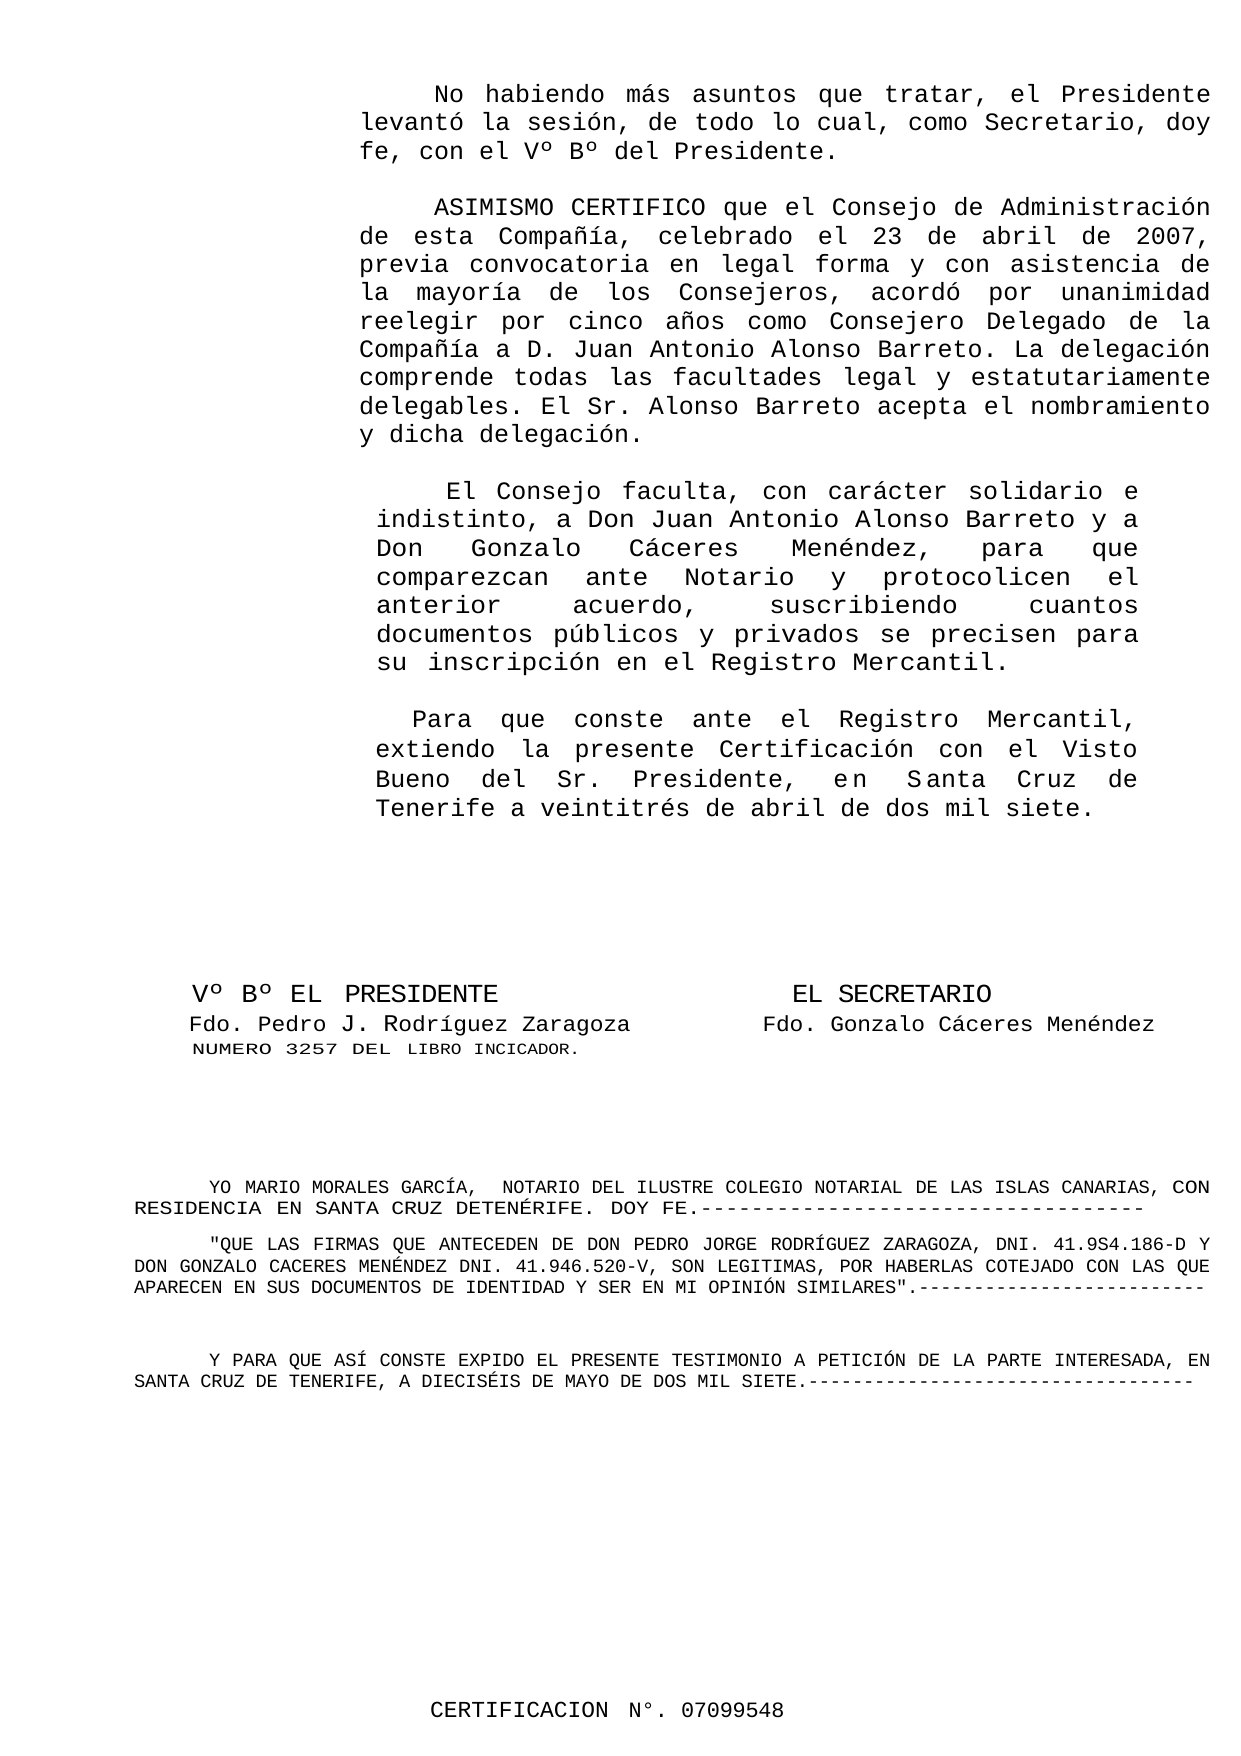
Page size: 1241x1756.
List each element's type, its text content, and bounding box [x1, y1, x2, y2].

text Vº Bº EL PRESIDENTE EL SECRETARIO [192, 981, 1211, 1011]
text "QUE LAS FIRMAS QUE ANTECEDEN DE DON PEDRO JORGE RODRÍGUEZ ZARAGOZA, DNI. 41.9S4.186-D Y DON GONZALO CACERES MENÉNDEZ DNI. 41.946.520-V, SON LEGITIMAS, POR HABERLAS COTEJADO CON LAS QUE APARECEN EN SUS DOCUMENTOS DE IDENTIDAD Y SER EN MI OPINIÓN SIMILARES".-------------------------- [134, 1235, 1211, 1299]
text YO MARIO MORALES GARCÍA, NOTARIO DEL ILUSTRE COLEGIO NOTARIAL DE LAS ISLAS CANARIAS, CON RESIDENCIA EN SANTA CRUZ DETENÉRIFE. DOY FE.----------------------------------- [134, 1178, 1211, 1220]
text El Consejo faculta, con carácter solidario e indistinto, a Don Juan Antonio Alonso Barreto y a Don Gonzalo Cáceres Menéndez, para que comparezcan ante Notario y protocolicen el anterior acuerdo, suscribiendo cuantos documentos públicos y privados se precisen para su inscripción en el Registro Mercantil. [376, 478, 1139, 678]
text Para que conste ante el Registro Mercantil, extiendo la presente Certificación con el Visto Bueno del Sr. Presidente, en Santa Cruz de Tenerife a veintitrés de abril de dos mil siete. [375, 707, 1138, 824]
text CERTIFICACION N°. 07099548 [59, 1698, 1155, 1724]
text No habiendo más asuntos que tratar, el Presidente levantó la sesión, de todo lo cual, como Secretario, doy fe, con el Vº Bº del Presidente. [359, 82, 1211, 167]
text NUMERO 3257 DEL LIBRO INCICADOR. [192, 1041, 1211, 1059]
text ASIMISMO CERTIFICO que el Consejo de Administración de esta Compañía, celebrado el 23 de abril de 2007, previa convocatoria en legal forma y con asistencia de la mayoría de los Consejeros, acordó por unanimidad reelegir por cinco años como Consejero Delegado de la Compañía a D. Juan Antonio Alonso Barreto. La delegación comprende todas las facultades legal y estatutariamente delegables. El Sr. Alonso Barreto acepta el nombramiento y dicha delegación. [359, 195, 1211, 450]
text Fdo. Pedro J. Rodríguez Zaragoza Fdo. Gonzalo Cáceres Menéndez [162, 1012, 1241, 1039]
text Y PARA QUE ASÍ CONSTE EXPIDO EL PRESENTE TESTIMONIO A PETICIÓN DE LA PARTE INTERESADA, EN SANTA CRUZ DE TENERIFE, A DIECISÉIS DE MAYO DE DOS MIL SIETE.----------------------------------- [134, 1350, 1211, 1393]
